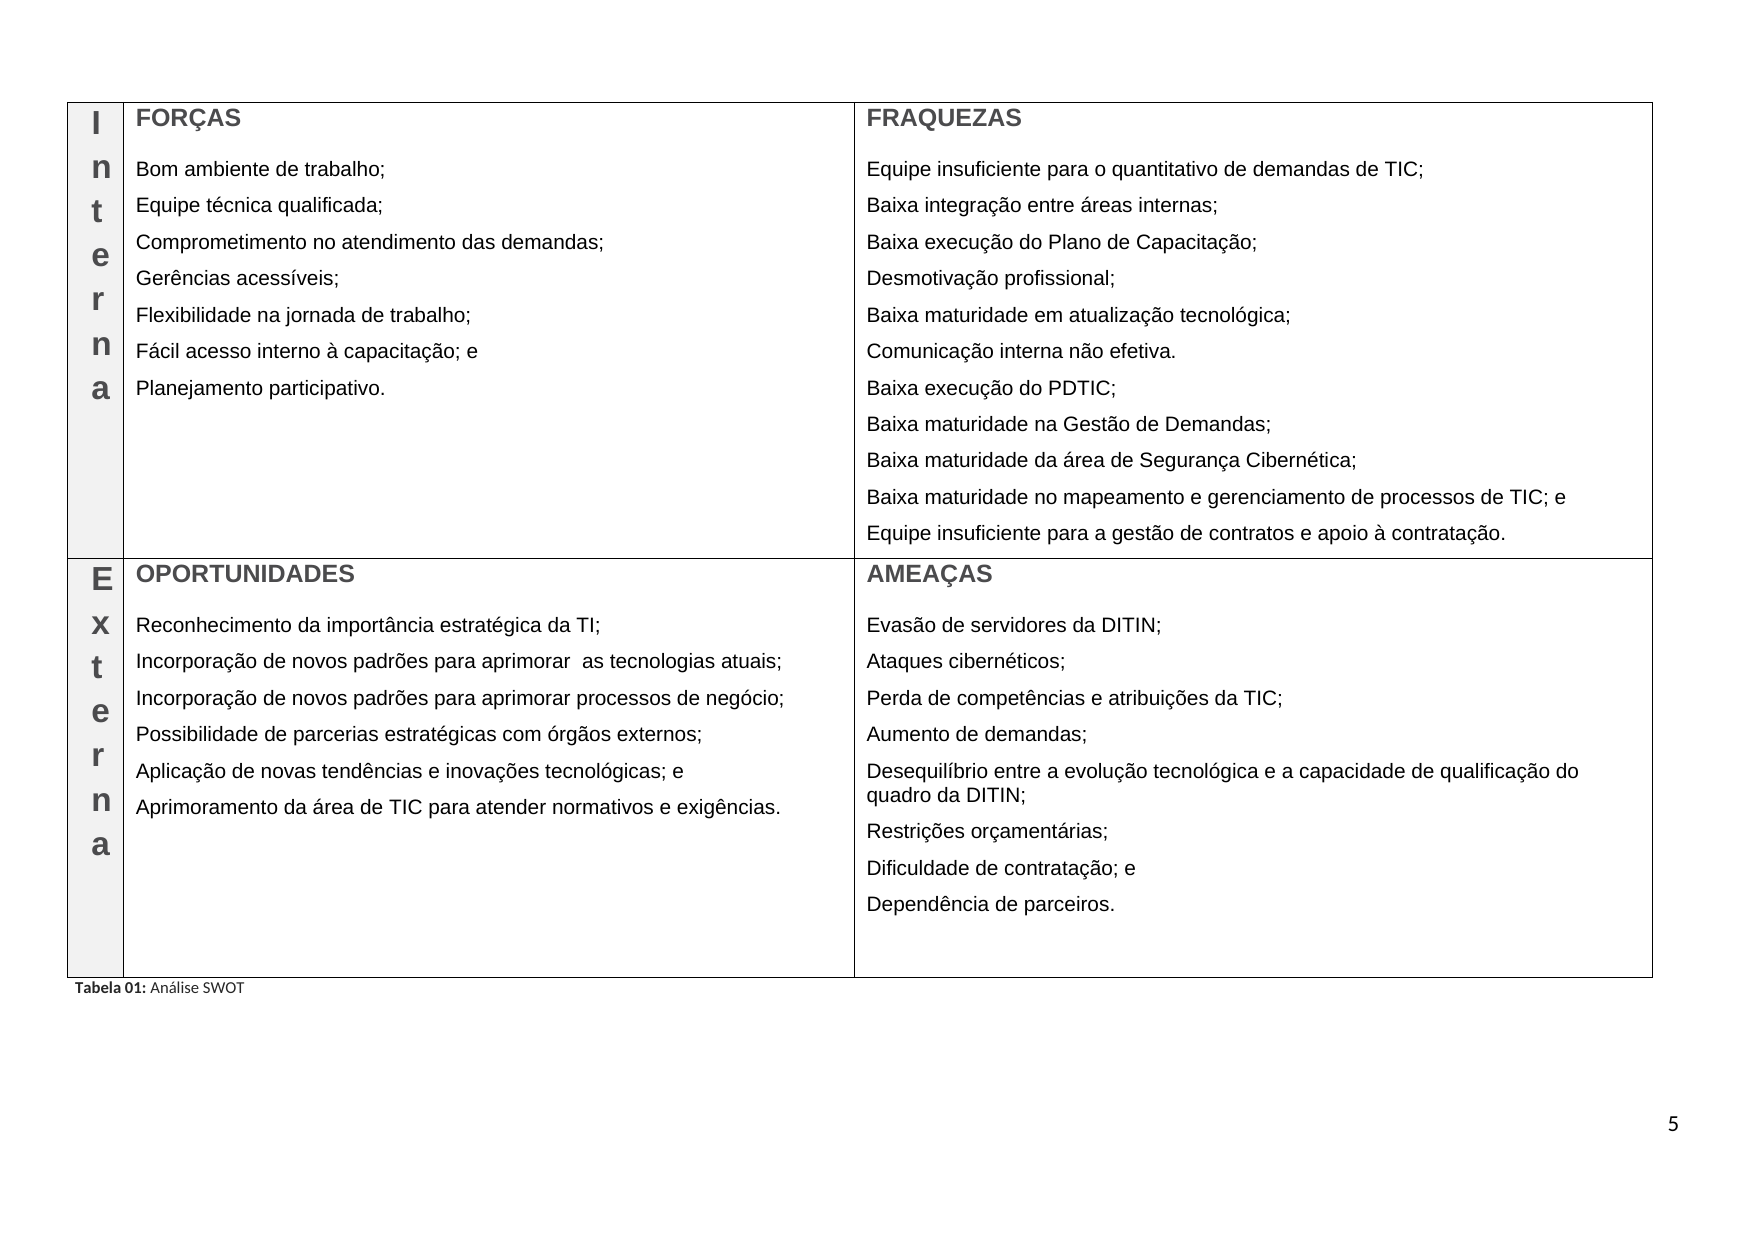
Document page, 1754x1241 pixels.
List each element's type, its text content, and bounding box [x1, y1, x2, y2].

table_cell OPORTUNIDADES Reconhecimento da importância estratégica da TI; Incorporação de novos padrões para aprimorar as tecnologias atuais; Incorporação de novos padrões para aprimorar processos de negócio; Possibilidade de parcerias estratégicas com órgãos externos; Aplicação de novas tendências e inovações tecnológicas; e Aprimoramento da área de TIC para atender normativos e exigências. [124, 559, 854, 977]
table_cell FORÇAS Bom ambiente de trabalho; Equipe técnica qualificada; Comprometimento no atendimento das demandas; Gerências acessíveis; Flexibilidade na jornada de trabalho; Fácil acesso interno à capacitação; e Planejamento participativo. [124, 103, 854, 558]
table_cell AMEAÇAS Evasão de servidores da DITIN; Ataques cibernéticos; Perda de competências e atribuições da TIC; Aumento de demandas; Desequilíbrio entre a evolução tecnológica e a capacidade de qualificação do quadro da DITIN; Restrições orçamentárias; Dificuldade de contratação; e Dependência de parceiros. [855, 559, 1652, 977]
table_cell Externa [68, 559, 123, 977]
text Tabela 01: Análise SWOT [75, 978, 1679, 998]
table_cell Interna [68, 103, 123, 558]
table_cell FRAQUEZAS Equipe insuficiente para o quantitativo de demandas de TIC; Baixa integração entre áreas internas; Baixa execução do Plano de Capacitação; Desmotivação profissional; Baixa maturidade em atualização tecnológica; Comunicação interna não efetiva. Baixa execução do PDTIC; Baixa maturidade na Gestão de Demandas; Baixa maturidade da área de Segurança Cibernética; Baixa maturidade no mapeamento e gerenciamento de processos de TIC; e Equipe insuficiente para a gestão de contratos e apoio à contratação. [855, 103, 1652, 558]
